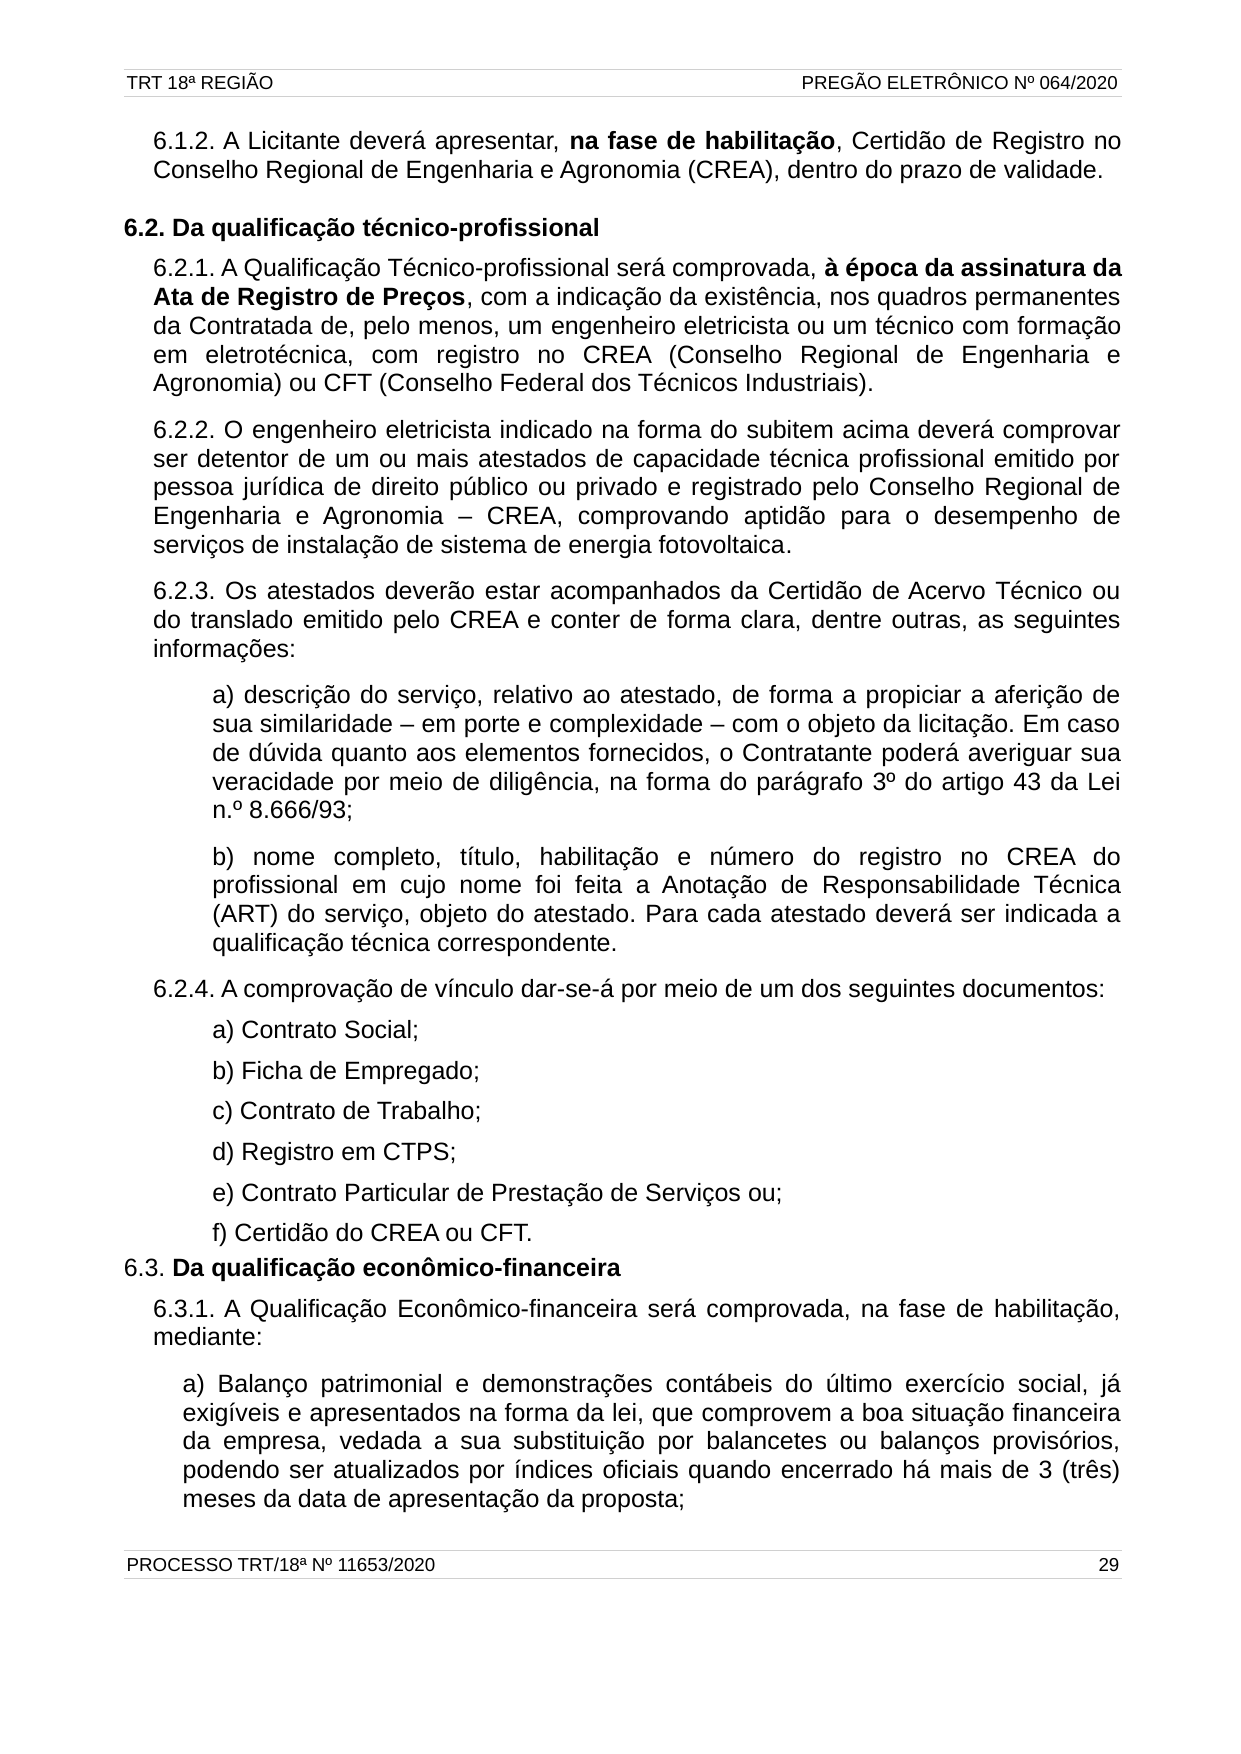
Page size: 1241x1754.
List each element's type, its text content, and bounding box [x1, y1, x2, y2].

text c) Contrato de Trabalho; [212, 1096, 1122, 1125]
text 6.3. Da qualificação econômico-financeira [123, 1253, 1122, 1282]
text d) Registro em CTPS; [212, 1137, 1122, 1166]
text a) Contrato Social; [212, 1015, 1122, 1044]
text 6.2.1. A Qualificação Técnico-profissional será comprovada, à época da assinatura da Ata de Registro de Preços, com a indicação da existência, nos quadros permanentes da Contratada de, pelo menos, um engenheiro eletricista ou um técnico com formação em eletrotécnica, com registro no CREA (Conselho Regional de Engenharia e Agronomia) ou CFT (Conselho Federal dos Técnicos Industriais). [153, 253, 1122, 397]
text e) Contrato Particular de Prestação de Serviços ou; [212, 1178, 1122, 1206]
text f) Certidão do CREA ou CFT. [212, 1218, 1122, 1247]
text 6.2.3. Os atestados deverão estar acompanhados da Certidão de Acervo Técnico ou do translado emitido pelo CREA e conter de forma clara, dentre outras, as seguintes informações: [153, 576, 1122, 663]
text 6.2.2. O engenheiro eletricista indicado na forma do subitem acima deverá comprovar ser detentor de um ou mais atestados de capacidade técnica profissional emitido por pessoa jurídica de direito público ou privado e registrado pelo Conselho Regional de Engenharia e Agronomia – CREA, comprovando aptidão para o desempenho de serviços de instalação de sistema de energia fotovoltaica. [153, 415, 1122, 559]
text a) Balanço patrimonial e demonstrações contábeis do último exercício social, já exigíveis e apresentados na forma da lei, que comprovem a boa situação financeira da empresa, vedada a sua substituição por balancetes ou balanços provisórios, podendo ser atualizados por índices oficiais quando encerrado há mais de 3 (três) meses da data de apresentação da proposta; [182, 1369, 1122, 1512]
text 6.2. Da qualificação técnico-profissional [123, 213, 1122, 242]
text b) nome completo, título, habilitação e número do registro no CREA do profissional em cujo nome foi feita a Anotação de Responsabilidade Técnica (ART) do serviço, objeto do atestado. Para cada atestado deverá ser indicada a qualificação técnica correspondente. [212, 842, 1122, 957]
text 6.3.1. A Qualificação Econômico-financeira será comprovada, na fase de habilitação, mediante: [153, 1293, 1122, 1351]
text 6.2.4. A comprovação de vínculo dar-se-á por meio de um dos seguintes documentos: [153, 974, 1122, 1003]
text 6.1.2. A Licitante deverá apresentar, na fase de habilitação, Certidão de Registro no Conselho Regional de Engenharia e Agronomia (CREA), dentro do prazo de validade. [153, 126, 1122, 183]
text a) descrição do serviço, relativo ao atestado, de forma a propiciar a aferição de sua similaridade – em porte e complexidade – com o objeto da licitação. Em caso de dúvida quanto aos elementos fornecidos, o Contratante poderá averiguar sua veracidade por meio de diligência, na forma do parágrafo 3º do artigo 43 da Lei n.º 8.666/93; [212, 680, 1122, 824]
text b) Ficha de Empregado; [212, 1056, 1122, 1084]
